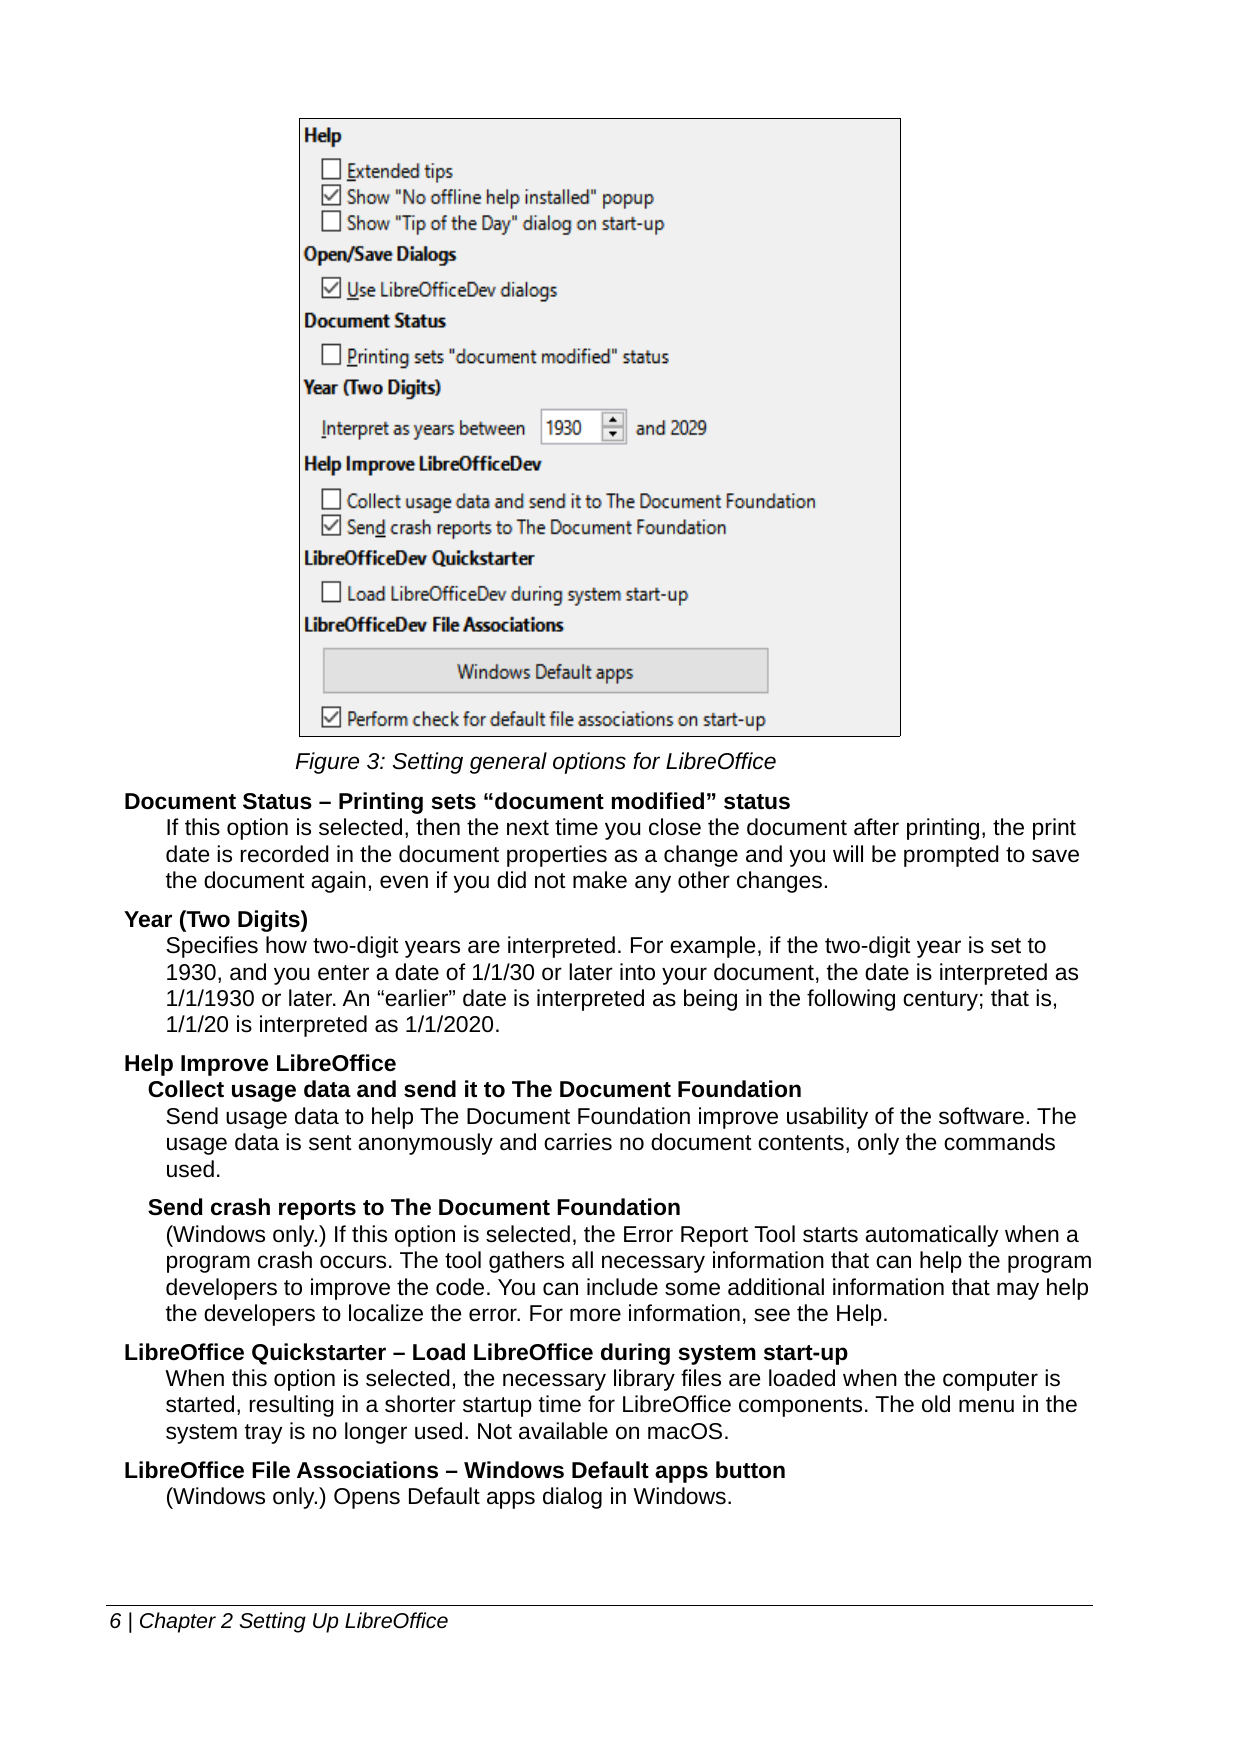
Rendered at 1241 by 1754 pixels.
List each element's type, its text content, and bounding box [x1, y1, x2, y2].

text If this option is selected, then the next time you close the document after printing, the print date is recorded in the document properties as a change and you will be prompted to save the document again, even if you did not make any other changes. [165, 814, 1093, 893]
text LibreOffice Quickstarter – Load LibreOffice during system start-up [124, 1339, 1093, 1365]
text Collect usage data and send it to The Document Foundation [148, 1076, 1093, 1103]
picture [300, 119, 900, 736]
text (Windows only.) Opens Default apps dialog in Windows. [165, 1483, 1093, 1509]
text LibreOffice File Associations – Windows Default apps button [124, 1457, 1093, 1483]
text Year (Two Digits) [124, 906, 1093, 932]
text Figure 3: Setting general options for LibreOffice [295, 748, 904, 774]
text When this option is selected, the necessary library files are loaded when the computer is started, resulting in a shorter startup time for LibreOffice components. The old menu in the system tray is no longer used. Not available on macOS. [165, 1365, 1093, 1444]
text (Windows only.) If this option is selected, the Error Report Tool starts automatically when a program crash occurs. The tool gathers all necessary information that can help the program developers to improve the code. You can include some additional information that may help the developers to localize the error. For more information, see the Help. [165, 1221, 1093, 1326]
text Send crash reports to The Document Foundation [148, 1194, 1093, 1221]
text Specifies how two-digit years are interpreted. For example, if the two-digit year is set to 1930, and you enter a date of 1/1/30 or later into your document, the date is interpreted as 1/1/1930 or later. An “earlier” date is interpreted as being in the following century; that is, 1/1/20 is interpreted as 1/1/2020. [165, 932, 1093, 1038]
text Help Improve LibreOffice [124, 1050, 1093, 1076]
text Send usage data to help The Document Foundation improve usability of the software. The usage data is sent anonymously and carries no document contents, only the commands used. [165, 1103, 1093, 1182]
text Document Status – Printing sets “document modified” status [124, 788, 1093, 814]
